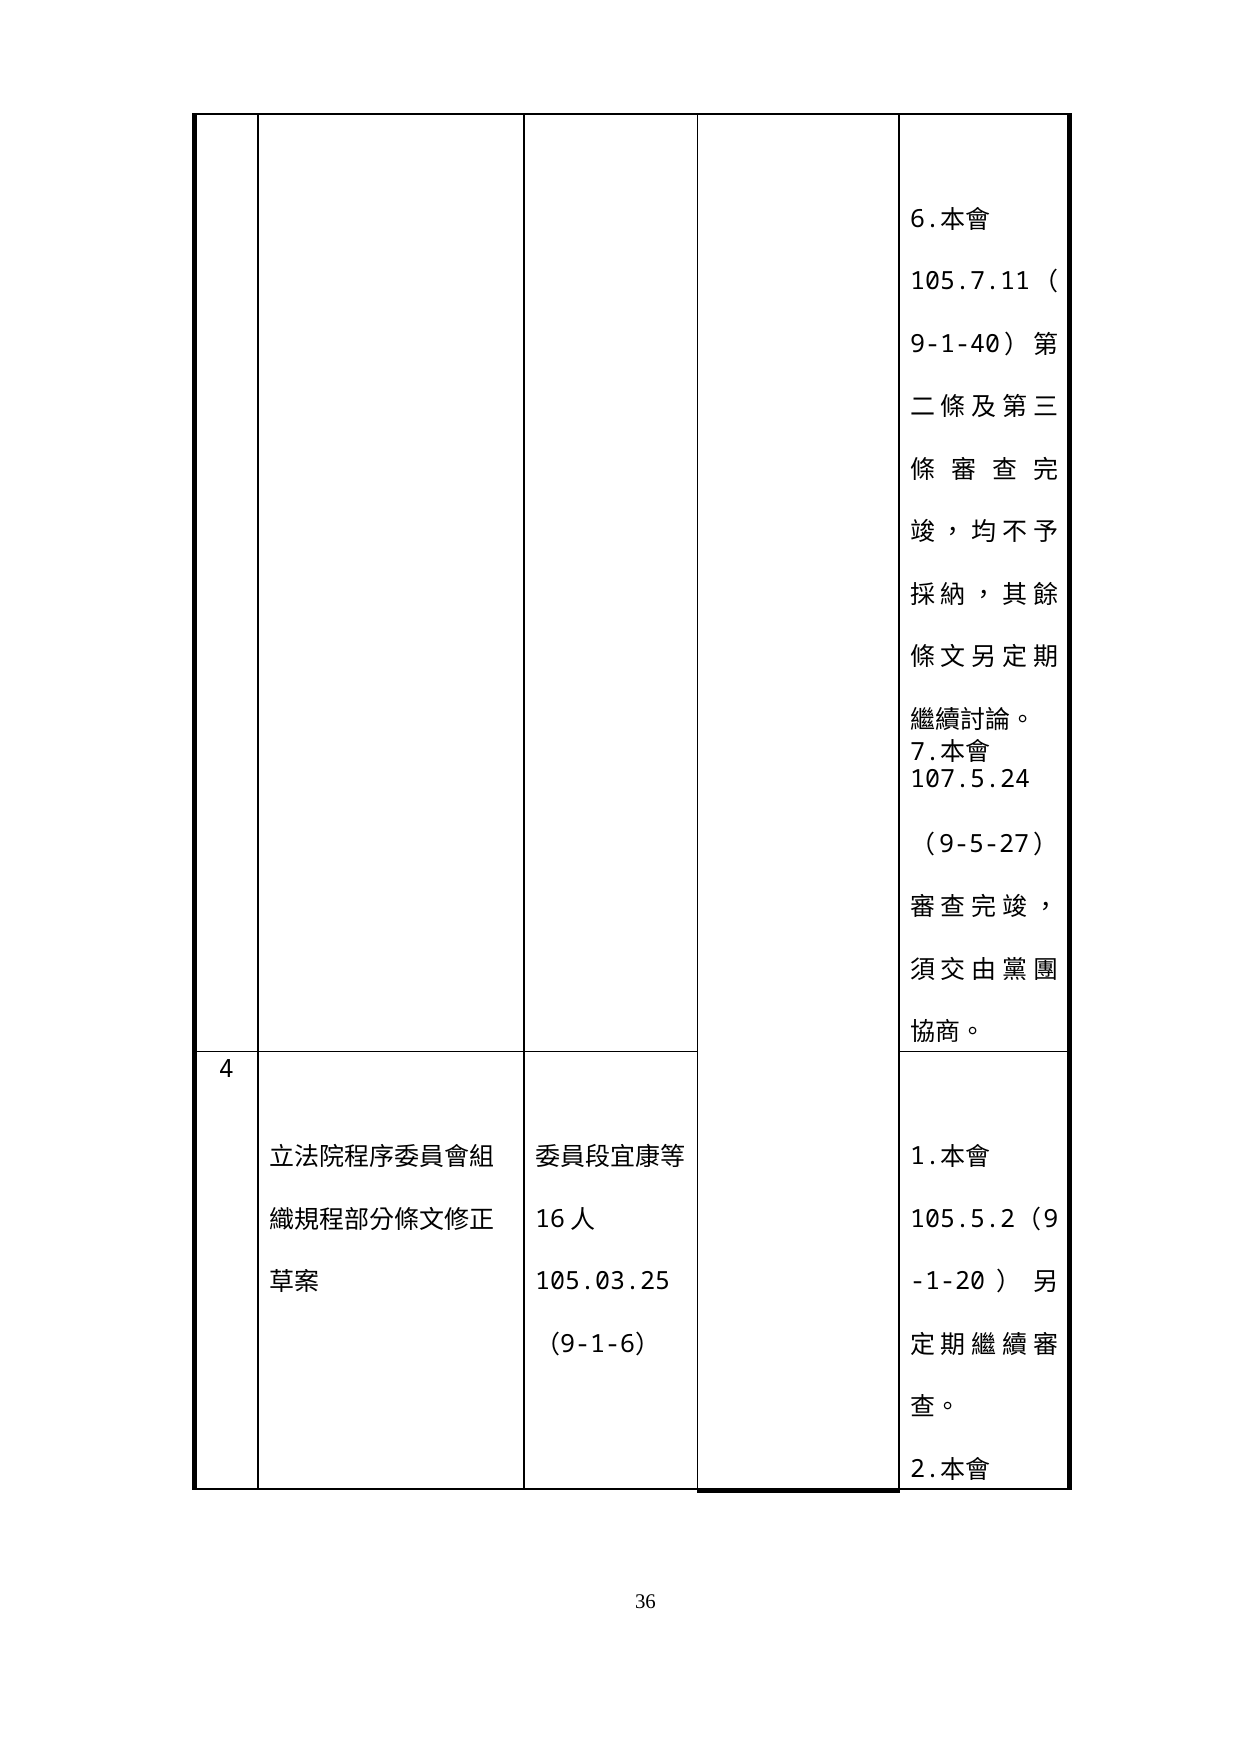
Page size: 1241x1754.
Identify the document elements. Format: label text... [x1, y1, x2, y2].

table_cell [698, 115, 898, 1488]
table_cell [525, 115, 697, 1051]
table_cell 6.本會 105.7.11（9-1-40）第二條及第三條審查完竣，均不予採納，其餘條文另定期繼續討論。 7.本會 107.5.24 （9-5-27）審查完竣，須交由黨團協商。 [900, 115, 1067, 1051]
table_cell [259, 115, 523, 1051]
table_cell 委員段宜康等16人 105.03.25 （9-1-6） [525, 1052, 697, 1488]
table_cell 立法院程序委員會組織規程部分條文修正草案 [259, 1052, 523, 1488]
table_cell [197, 115, 257, 1051]
table_cell 4 [197, 1052, 257, 1488]
table_cell 1.本會 105.5.2（9-1-20）另定期繼續審查。 2.本會 [900, 1052, 1067, 1488]
